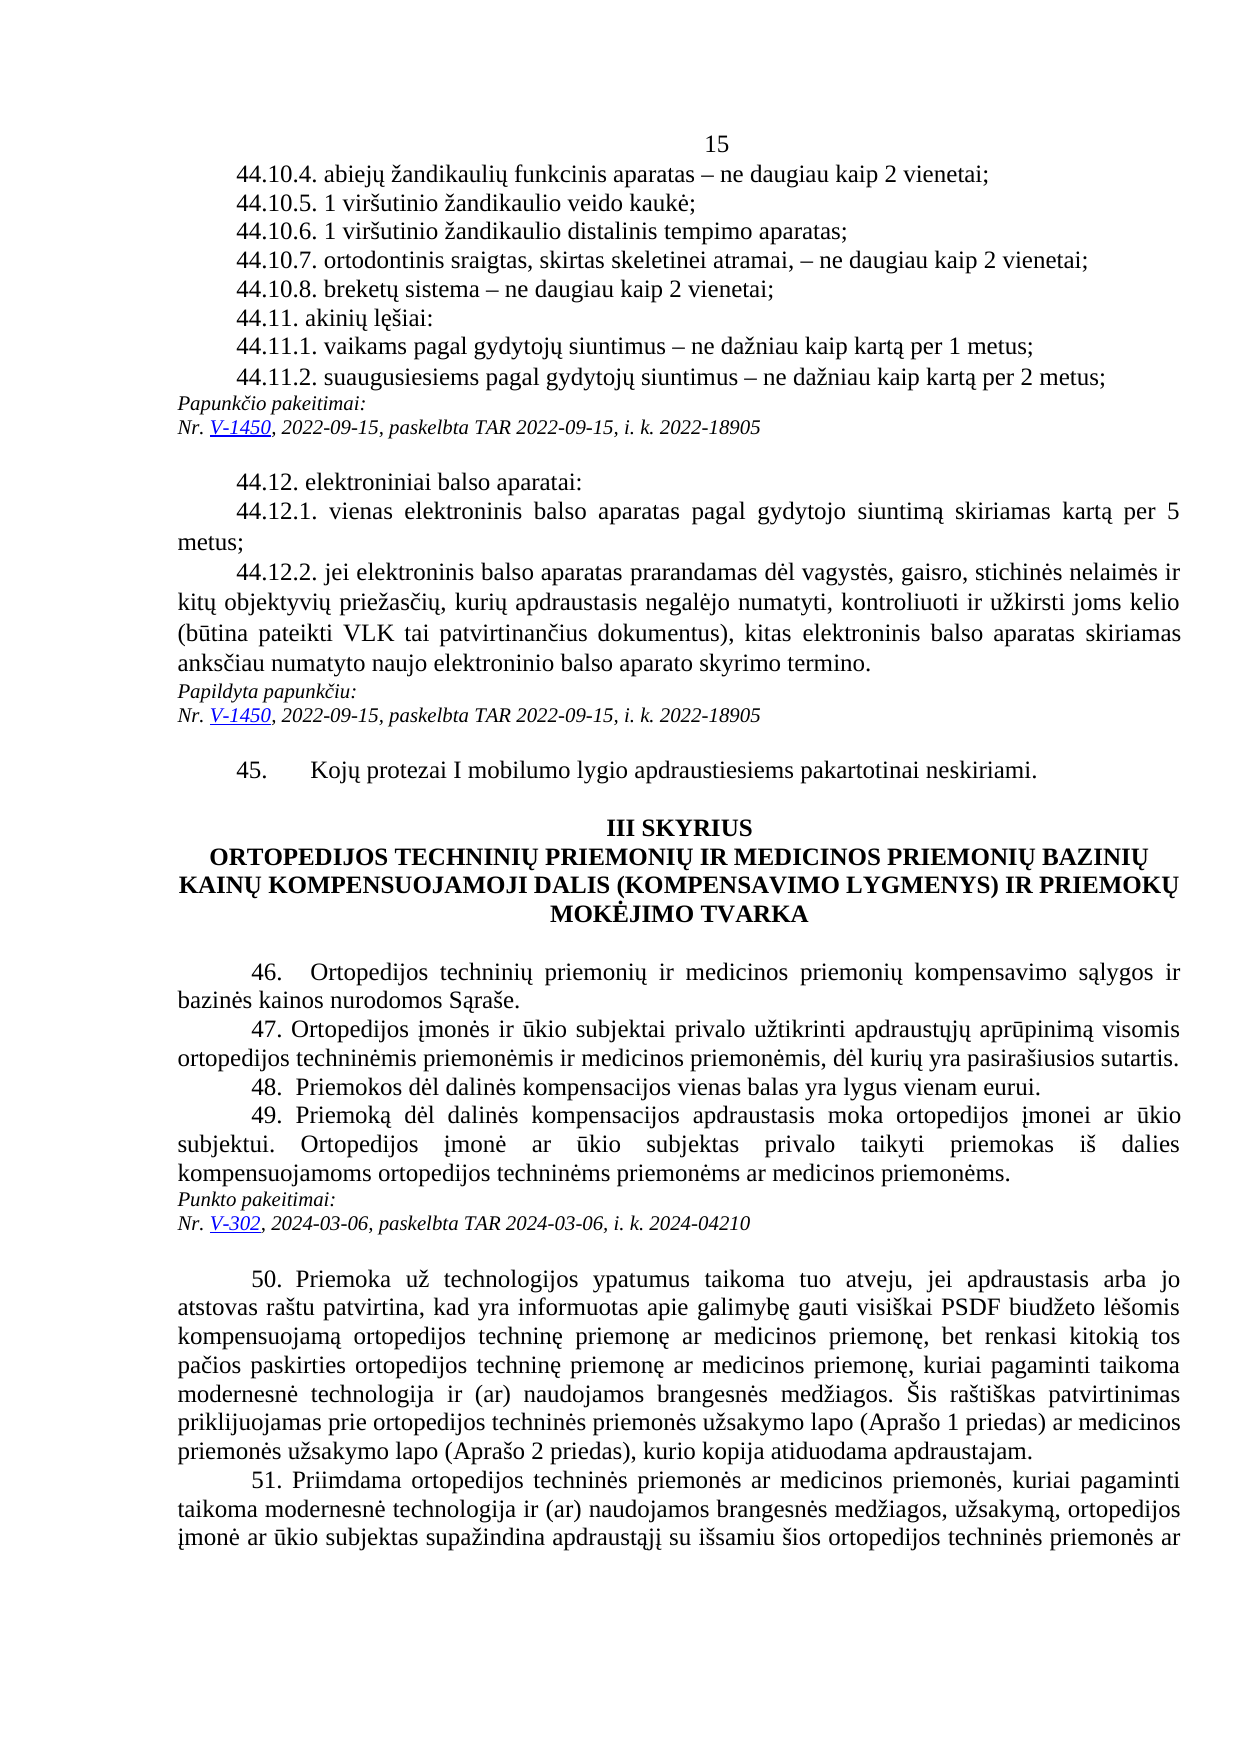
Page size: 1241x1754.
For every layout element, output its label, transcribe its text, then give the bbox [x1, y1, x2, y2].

text 44.11.1. vaikams pagal gydytojų siuntimus – ne dažniau kaip kartą per 1 metus; [177, 331, 1181, 360]
text 51. Priimdama ortopedijos techninės priemonės ar medicinos priemonės, kuriai pagaminti taikoma modernesnė technologija ir (ar) naudojamos brangesnės medžiagos, užsakymą, ortopedijos įmonė ar ūkio subjektas supažindina apdraustąjį su išsamiu šios ortopedijos techninės priemonės ar [177, 1465, 1181, 1551]
text ORTOPEDIJOS TECHNINIŲ PRIEMONIŲ IR MEDICINOS PRIEMONIŲ BAZINIŲ KAINŲ KOMPENSUOJAMOJI DALIS (KOMPENSAVIMO LYGMENYS) IR PRIEMOKŲ MOKĖJIMO TVARKA [177, 842, 1181, 928]
text 44.10.5. 1 viršutinio žandikaulio veido kaukė; [177, 188, 1181, 216]
text 47. Ortopedijos įmonės ir ūkio subjektai privalo užtikrinti apdraustųjų aprūpinimą visomis ortopedijos techninėmis priemonėmis ir medicinos priemonėmis, dėl kurių yra pasirašiusios sutartis. [177, 1014, 1181, 1072]
text 44.11. akinių lęšiai: [177, 303, 1181, 331]
text Papildyta papunkčiu: [177, 679, 1181, 703]
text 44.10.4. abiejų žandikaulių funkcinis aparatas – ne daugiau kaip 2 vienetai; [177, 159, 1181, 188]
text 46. Ortopedijos techninių priemonių ir medicinos priemonių kompensavimo sąlygos ir bazinės kainos nurodomos Sąraše. [177, 957, 1181, 1014]
text 50. Priemoka už technologijos ypatumus taikoma tuo atveju, jei apdraustasis arba jo atstovas raštu patvirtina, kad yra informuotas apie galimybę gauti visiškai PSDF biudžeto lėšomis kompensuojamą ortopedijos techninę priemonę ar medicinos priemonę, bet renkasi kitokią tos pačios paskirties ortopedijos techninę priemonę ar medicinos priemonę, kuriai pagaminti taikoma modernesnė technologija ir (ar) naudojamos brangesnės medžiagos. Šis raštiškas patvirtinimas priklijuojamas prie ortopedijos techninės priemonės užsakymo lapo (Aprašo 1 priedas) ar medicinos priemonės užsakymo lapo (Aprašo 2 priedas), kurio kopija atiduodama apdraustajam. [177, 1264, 1181, 1465]
text 45. Kojų protezai I mobilumo lygio apdraustiesiems pakartotinai neskiriami. [177, 756, 1181, 784]
text 48. Priemokos dėl dalinės kompensacijos vienas balas yra lygus vienam eurui. [177, 1072, 1181, 1101]
text 44.10.8. breketų sistema – ne daugiau kaip 2 vienetai; [177, 274, 1181, 303]
text 44.12.1. vienas elektroninis balso aparatas pagal gydytojo siuntimą skiriamas kartą per 5 metus; [177, 496, 1181, 555]
text Nr. V-302, 2024-03-06, paskelbta TAR 2024-03-06, i. k. 2024-04210 [177, 1211, 1181, 1235]
text Punkto pakeitimai: [177, 1187, 1181, 1211]
text III SKYRIUS [177, 813, 1181, 842]
text Nr. V-1450, 2022-09-15, paskelbta TAR 2022-09-15, i. k. 2022-18905 [177, 703, 1181, 727]
text 44.12.2. jei elektroninis balso aparatas prarandamas dėl vagystės, gaisro, stichinės nelaimės ir kitų objektyvių priežasčių, kurių apdraustasis negalėjo numatyti, kontroliuoti ir užkirsti joms kelio (būtina pateikti VLK tai patvirtinančius dokumentus), kitas elektroninis balso aparatas skiriamas anksčiau numatyto naujo elektroninio balso aparato skyrimo termino. [177, 557, 1181, 677]
text Papunkčio pakeitimai: [177, 391, 1181, 414]
text 44.12. elektroniniai balso aparatai: [236, 467, 1181, 496]
text 44.11.2. suaugusiesiems pagal gydytojų siuntimus – ne dažniau kaip kartą per 2 metus; [177, 362, 1181, 391]
text 44.10.6. 1 viršutinio žandikaulio distalinis tempimo aparatas; [177, 216, 1181, 245]
text 44.10.7. ortodontinis sraigtas, skirtas skeletinei atramai, – ne daugiau kaip 2 vienetai; [177, 245, 1181, 274]
text 49. Priemoką dėl dalinės kompensacijos apdraustasis moka ortopedijos įmonei ar ūkio subjektui. Ortopedijos įmonė ar ūkio subjektas privalo taikyti priemokas iš dalies kompensuojamoms ortopedijos techninėms priemonėms ar medicinos priemonėms. [177, 1101, 1181, 1187]
text Nr. V-1450, 2022-09-15, paskelbta TAR 2022-09-15, i. k. 2022-18905 [177, 414, 1181, 439]
